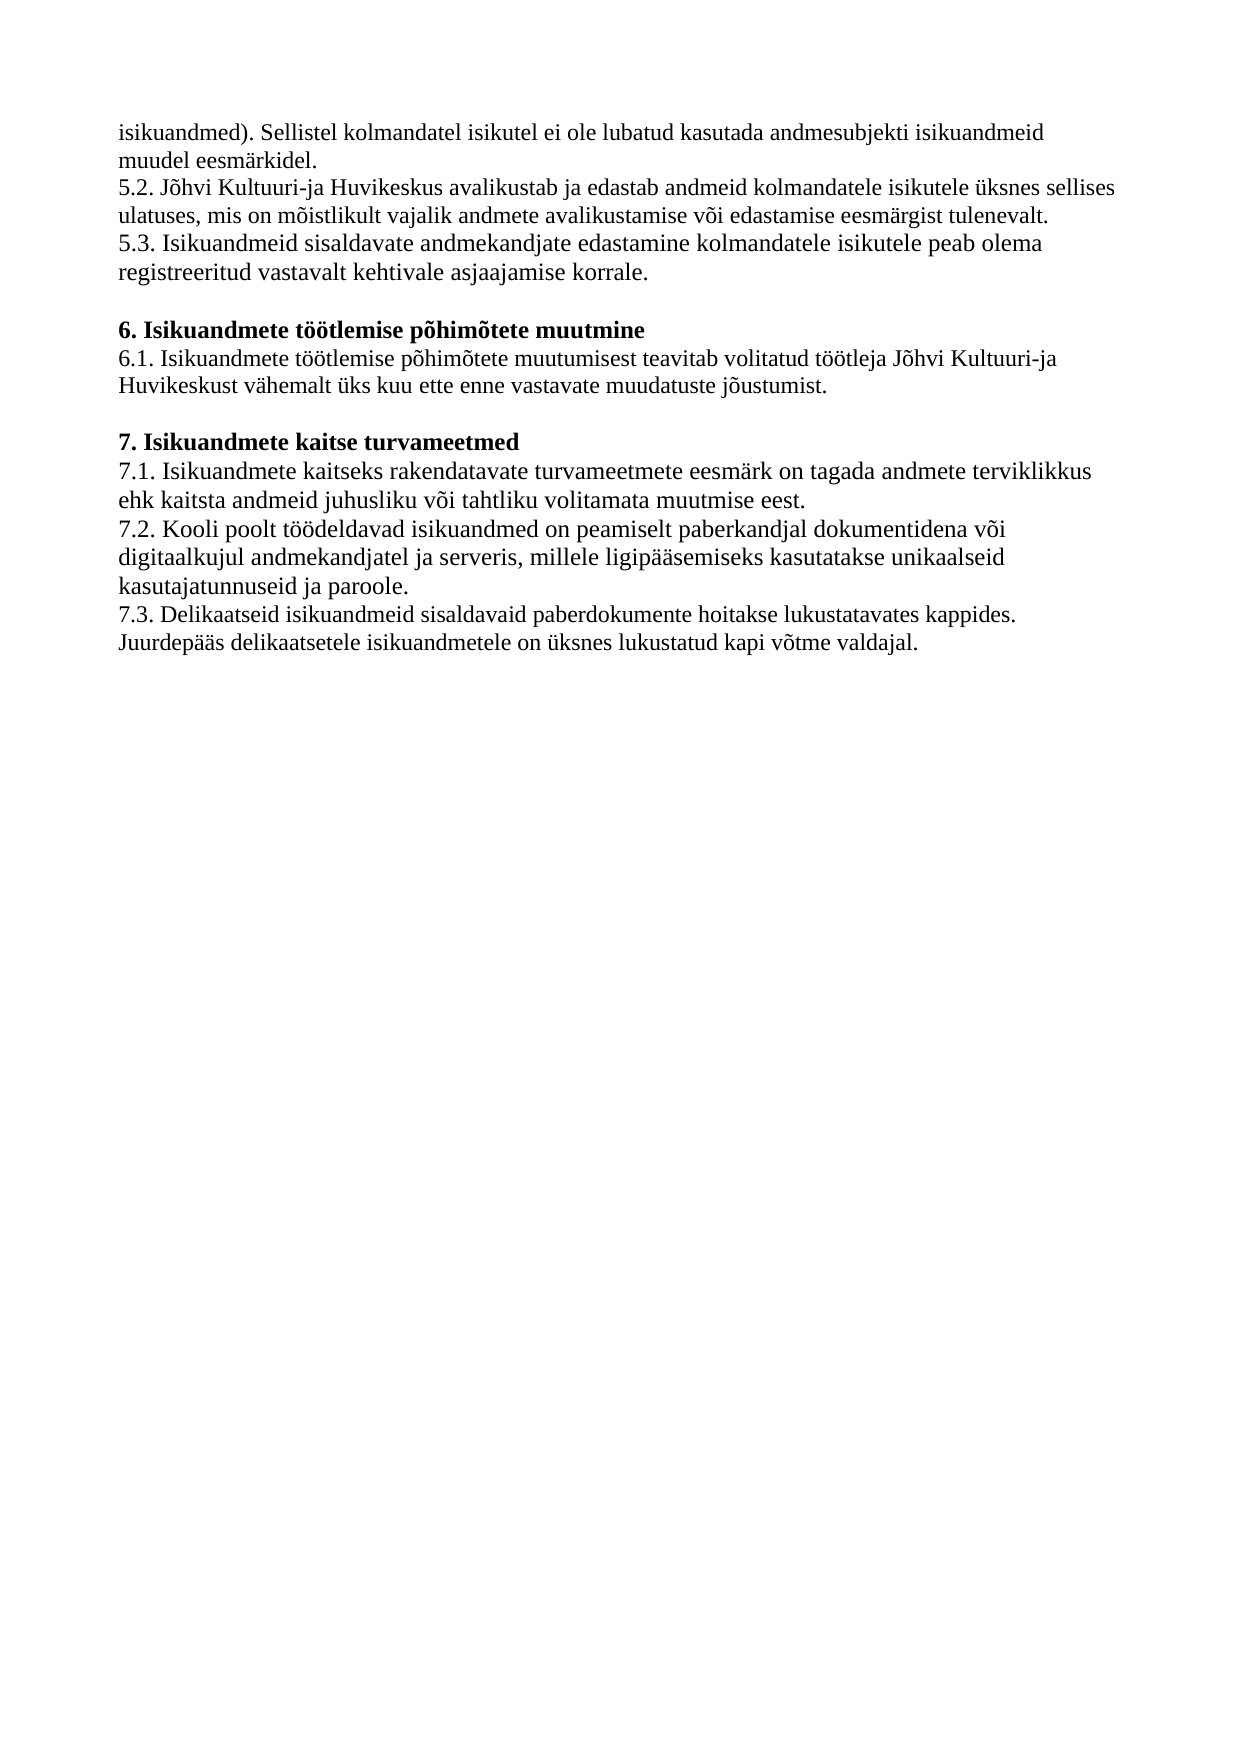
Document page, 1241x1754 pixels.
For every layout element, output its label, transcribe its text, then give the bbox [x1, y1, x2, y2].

text 6. Isikuandmete töötlemise põhimõtete muutmine [118, 315, 1122, 343]
text 5.3. Isikuandmeid sisaldavate andmekandjate edastamine kolmandatele isikutele peab olema registreeritud vastavalt kehtivale asjaajamise korrale. [118, 228, 1122, 286]
text 7.1. Isikuandmete kaitseks rakendatavate turvameetmete eesmärk on tagada andmete terviklikkus ehk kaitsta andmeid juhusliku või tahtliku volitamata muutmise eest. [118, 456, 1122, 514]
text 7.2. Kooli poolt töödeldavad isikuandmed on peamiselt paberkandjal dokumentidena või digitaalkujul andmekandjatel ja serveris, millele ligipääsemiseks kasutatakse unikaalseid kasutajatunnuseid ja paroole. [118, 514, 1122, 600]
text isikuandmed). Sellistel kolmandatel isikutel ei ole lubatud kasutada andmesubjekti isikuandmeid muudel eesmärkidel. [118, 118, 1122, 173]
text 5.2. Jõhvi Kultuuri-ja Huvikeskus avalikustab ja edastab andmeid kolmandatele isikutele üksnes sellises ulatuses, mis on mõistlikult vajalik andmete avalikustamise või edastamise eesmärgist tulenevalt. [118, 173, 1122, 228]
text 7. Isikuandmete kaitse turvameetmed [118, 427, 1122, 456]
text 6.1. Isikuandmete töötlemise põhimõtete muutumisest teavitab volitatud töötleja Jõhvi Kultuuri-ja Huvikeskust vähemalt üks kuu ette enne vastavate muudatuste jõustumist. [118, 343, 1122, 399]
text 7.3. Delikaatseid isikuandmeid sisaldavaid paberdokumente hoitakse lukustatavates kappides. Juurdepääs delikaatsetele isikuandmetele on üksnes lukustatud kapi võtme valdajal. [118, 600, 1122, 655]
